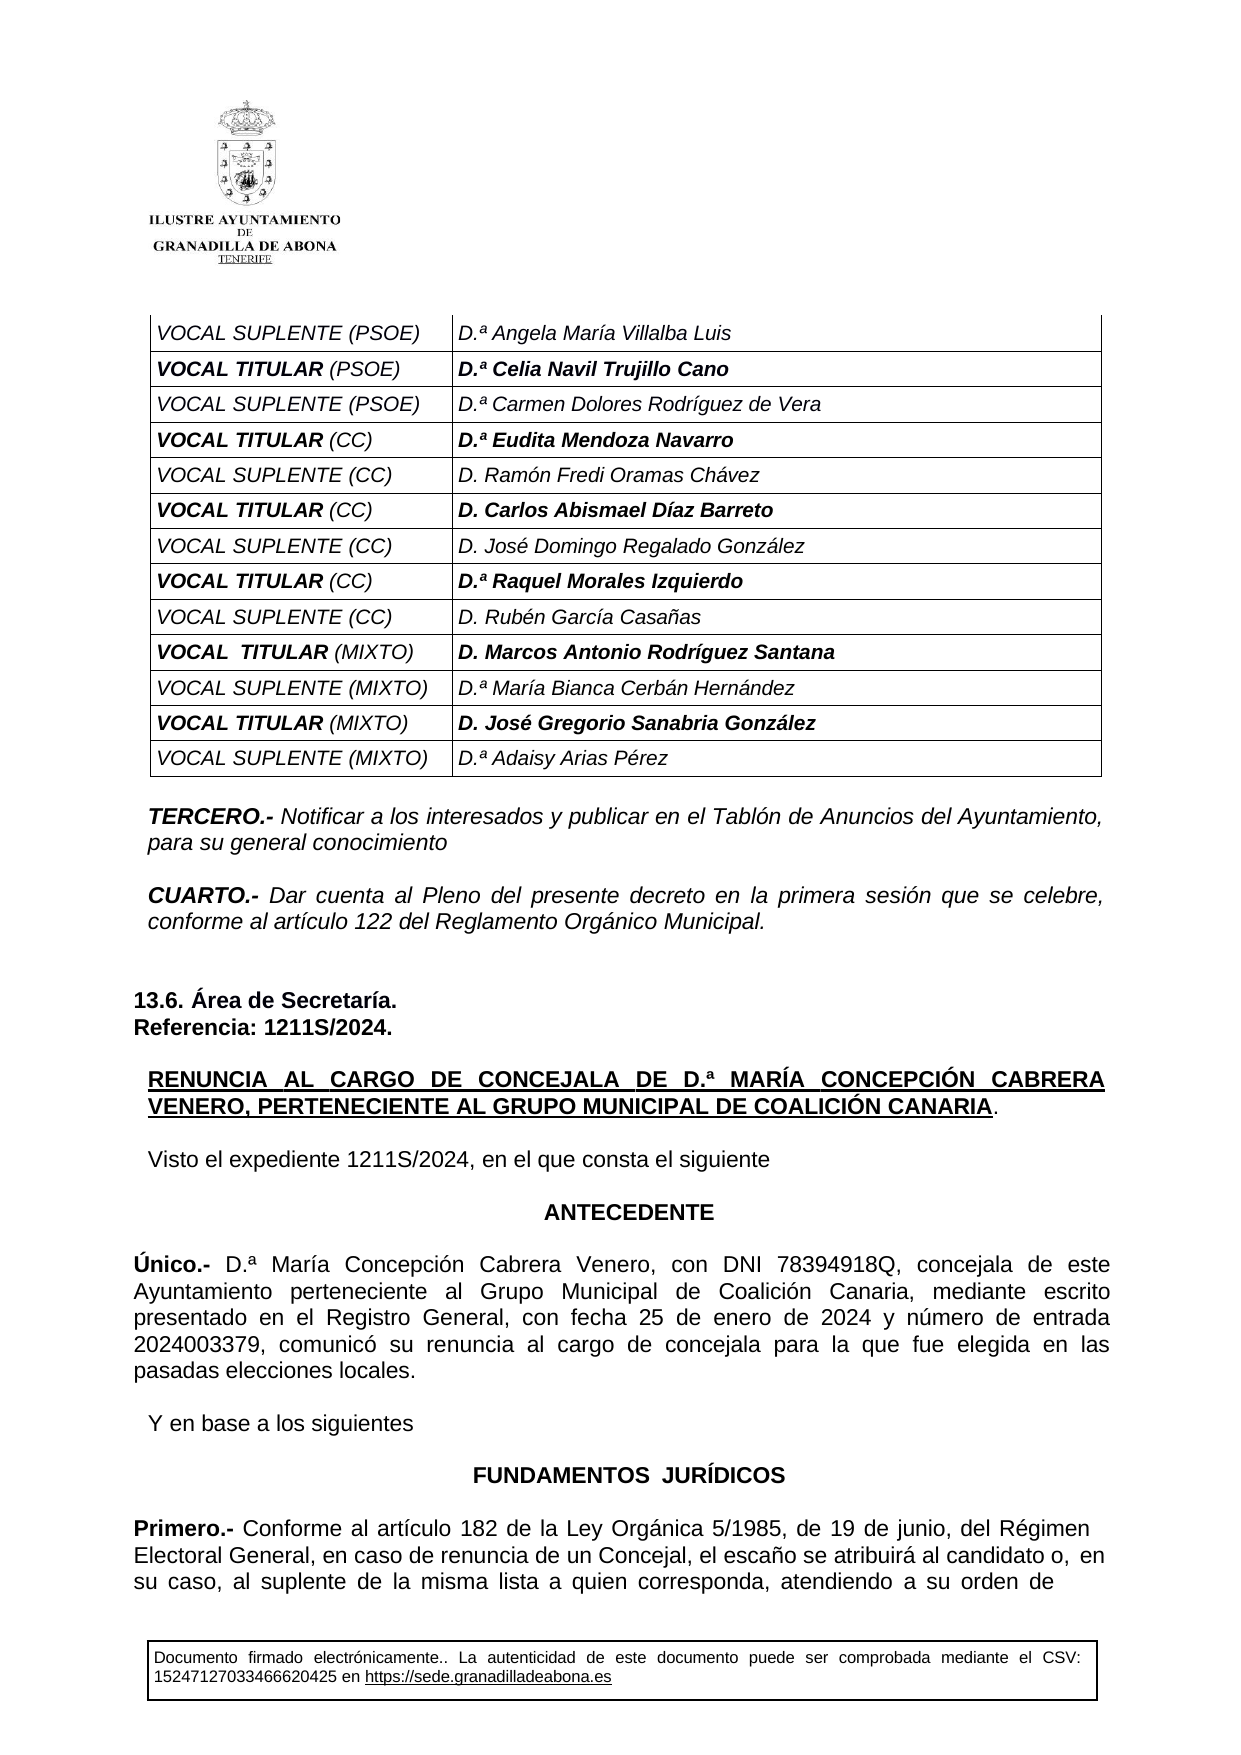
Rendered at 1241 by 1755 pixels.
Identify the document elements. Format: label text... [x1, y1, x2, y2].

text RENUNCIA AL CARGO DE CONCEJALA DE D.ª MARÍA CONCEPCIÓN CABRERA VENERO, PERTENECIENTE AL GRUPO MUNICIPAL DE COALICIÓN CANARIA. [148, 1066, 1111, 1119]
table_cell VOCAL TITULAR (MIXTO) [151, 706, 452, 740]
table_cell D.ª Adaisy Arias Pérez [453, 741, 1101, 776]
table_cell D. Rubén García Casañas [453, 600, 1101, 634]
subtitle FUNDAMENTOS JURÍDICOS [471, 1462, 788, 1489]
table_cell VOCAL TITULAR (CC) [151, 564, 452, 599]
subtitle ANTECEDENTE [471, 1198, 788, 1225]
table_cell VOCAL TITULAR (MIXTO) [151, 635, 452, 669]
list Área de Secretaría. Referencia: 1211S/2024. [133, 987, 413, 1040]
table_header D.ª Angela María Villalba Luis [453, 315, 1101, 351]
table_cell D. José Domingo Regalado González [453, 529, 1101, 563]
table_cell VOCAL SUPLENTE (CC) [151, 458, 452, 492]
table_cell VOCAL TITULAR (CC) [151, 423, 452, 457]
table_cell D.ª Raquel Morales Izquierdo [453, 564, 1101, 599]
table_cell D. Marcos Antonio Rodríguez Santana [453, 635, 1101, 669]
table_cell D.ª Carmen Dolores Rodríguez de Vera [453, 387, 1101, 422]
table_cell VOCAL TITULAR (PSOE) [151, 352, 452, 386]
table_cell D. Ramón Fredi Oramas Chávez [453, 458, 1101, 492]
text Visto el expediente 1211S/2024, en el que consta el siguiente [148, 1146, 1122, 1172]
text TERCERO.- Notificar a los interesados y publicar en el Tablón de Anuncios del Ayuntamiento, para su general conocimiento [148, 803, 1111, 855]
table_cell D.ª María Bianca Cerbán Hernández [453, 671, 1101, 705]
table_cell D. Carlos Abismael Díaz Barreto [453, 494, 1101, 528]
text Único.- D.ª María Concepción Cabrera Venero, con DNI 78394918Q, concejala de este Ayuntamiento perteneciente al Grupo Municipal de Coalición Canaria, mediante escrito presentado en el Registro General, con fecha 25 de enero de 2024 y número de entrada 2024003379, comunicó su renuncia al cargo de concejala para la que fue elegida en las pasadas elecciones locales. [133, 1251, 1111, 1383]
table_cell VOCAL SUPLENTE (MIXTO) [151, 671, 452, 705]
table_cell VOCAL SUPLENTE (CC) [151, 529, 452, 563]
table_cell D. José Gregorio Sanabria González [453, 706, 1101, 740]
table_cell VOCAL SUPLENTE (PSOE) [151, 387, 452, 422]
table_cell VOCAL TITULAR (CC) [151, 494, 452, 528]
text Primero.- Conforme al artículo 182 de la Ley Orgánica 5/1985, de 19 de junio, del Régimen Electoral General, en caso de renuncia de un Concejal, el escaño se atribuirá al candidato o, en su caso, al suplente de la misma lista a quien corresponda, atendiendo a su orden de [133, 1515, 1109, 1594]
text Y en base a los siguientes [148, 1410, 1122, 1436]
table_cell D.ª Eudita Mendoza Navarro [453, 423, 1101, 457]
table_header VOCAL SUPLENTE (PSOE) [151, 315, 452, 351]
table_cell D.ª Celia Navil Trujillo Cano [453, 352, 1101, 386]
text CUARTO.- Dar cuenta al Pleno del presente decreto en la primera sesión que se celebre, conforme al artículo 122 del Reglamento Orgánico Municipal. [148, 882, 1111, 934]
table_cell VOCAL SUPLENTE (CC) [151, 600, 452, 634]
table_cell VOCAL SUPLENTE (MIXTO) [151, 741, 452, 776]
